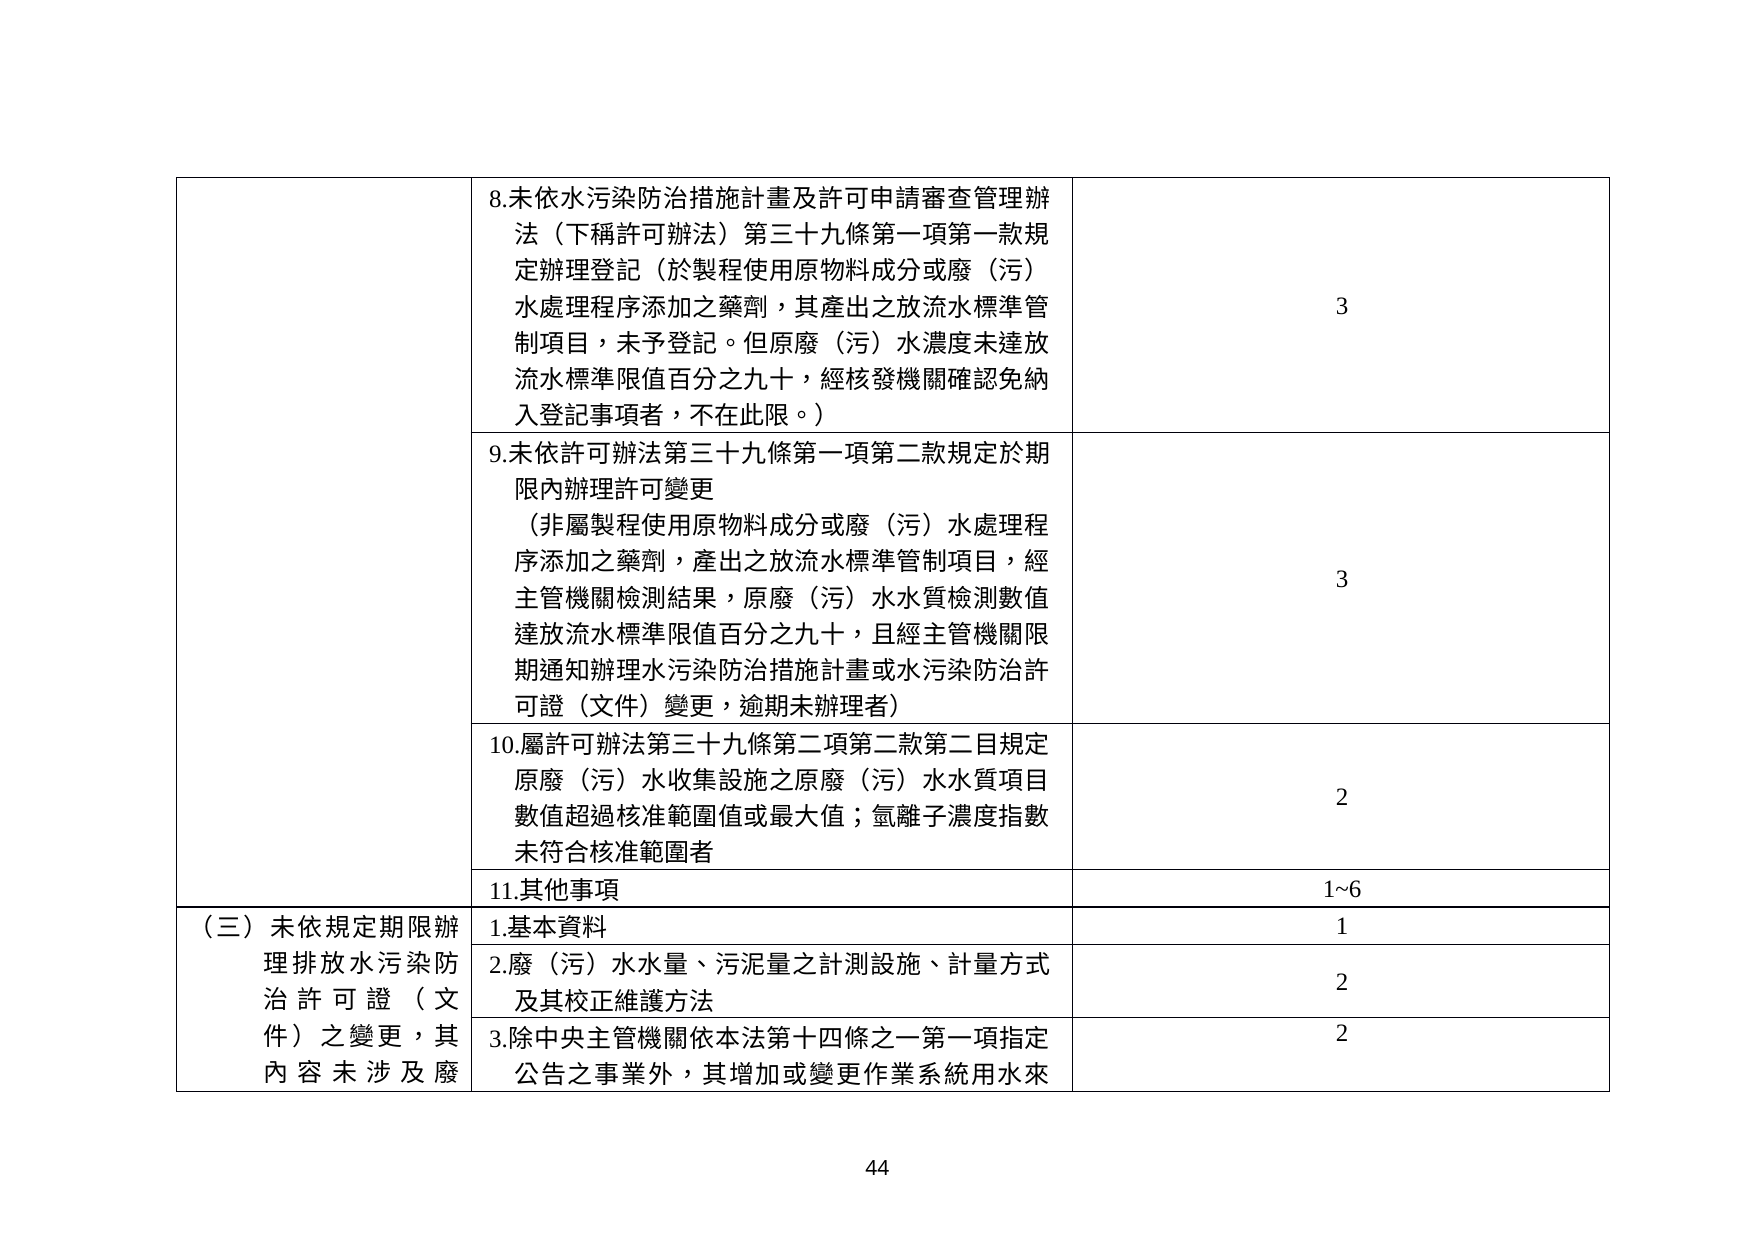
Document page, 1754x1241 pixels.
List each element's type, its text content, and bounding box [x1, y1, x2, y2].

table_cell 1~6 [1073, 870, 1609, 906]
table_cell 2.廢（污）水水量、污泥量之計測設施、計量方式及其校正維護方法 [472, 945, 1072, 1017]
table_cell 10.屬許可辦法第三十九條第二項第二款第二目規定原廢（污）水收集設施之原廢（污）水水質項目數值超過核准範圍值或最大值；氫離子濃度指數未符合核准範圍者 [472, 724, 1072, 869]
table_cell 3 [1073, 178, 1609, 432]
table_cell 9.未依許可辦法第三十九條第一項第二款規定於期限內辦理許可變更 （非屬製程使用原物料成分或廢（污）水處理程序添加之藥劑，產出之放流水標準管制項目，經主管機關檢測結果，原廢（污）水水質檢測數值達放流水標準限值百分之九十，且經主管機關限期通知辦理水污染防治措施計畫或水污染防治許可證（文件）變更，逾期未辦理者） [472, 433, 1072, 723]
table_cell 8.未依水污染防治措施計畫及許可申請審查管理辦法（下稱許可辦法）第三十九條第一項第一款規定辦理登記（於製程使用原物料成分或廢（污）水處理程序添加之藥劑，其產出之放流水標準管制項目，未予登記。但原廢（污）水濃度未達放流水標準限值百分之九十，經核發機關確認免納入登記事項者，不在此限。） [472, 178, 1072, 432]
table_cell 1.基本資料 [472, 908, 1072, 944]
table_cell 2 [1073, 724, 1609, 869]
table_cell 2 [1073, 1018, 1609, 1091]
table_cell 3 [1073, 433, 1609, 723]
table_cell （三）未依規定期限辦理排放水污染防治許可證（文件）之變更，其內容未涉及廢 [177, 908, 471, 1091]
table_cell 1 [1073, 908, 1609, 944]
table_cell 2 [1073, 945, 1609, 1017]
table_cell 11.其他事項 [472, 870, 1072, 906]
table_cell [177, 178, 471, 906]
table_cell 3.除中央主管機關依本法第十四條之一第一項指定公告之事業外，其增加或變更作業系統用水來 [472, 1018, 1072, 1091]
